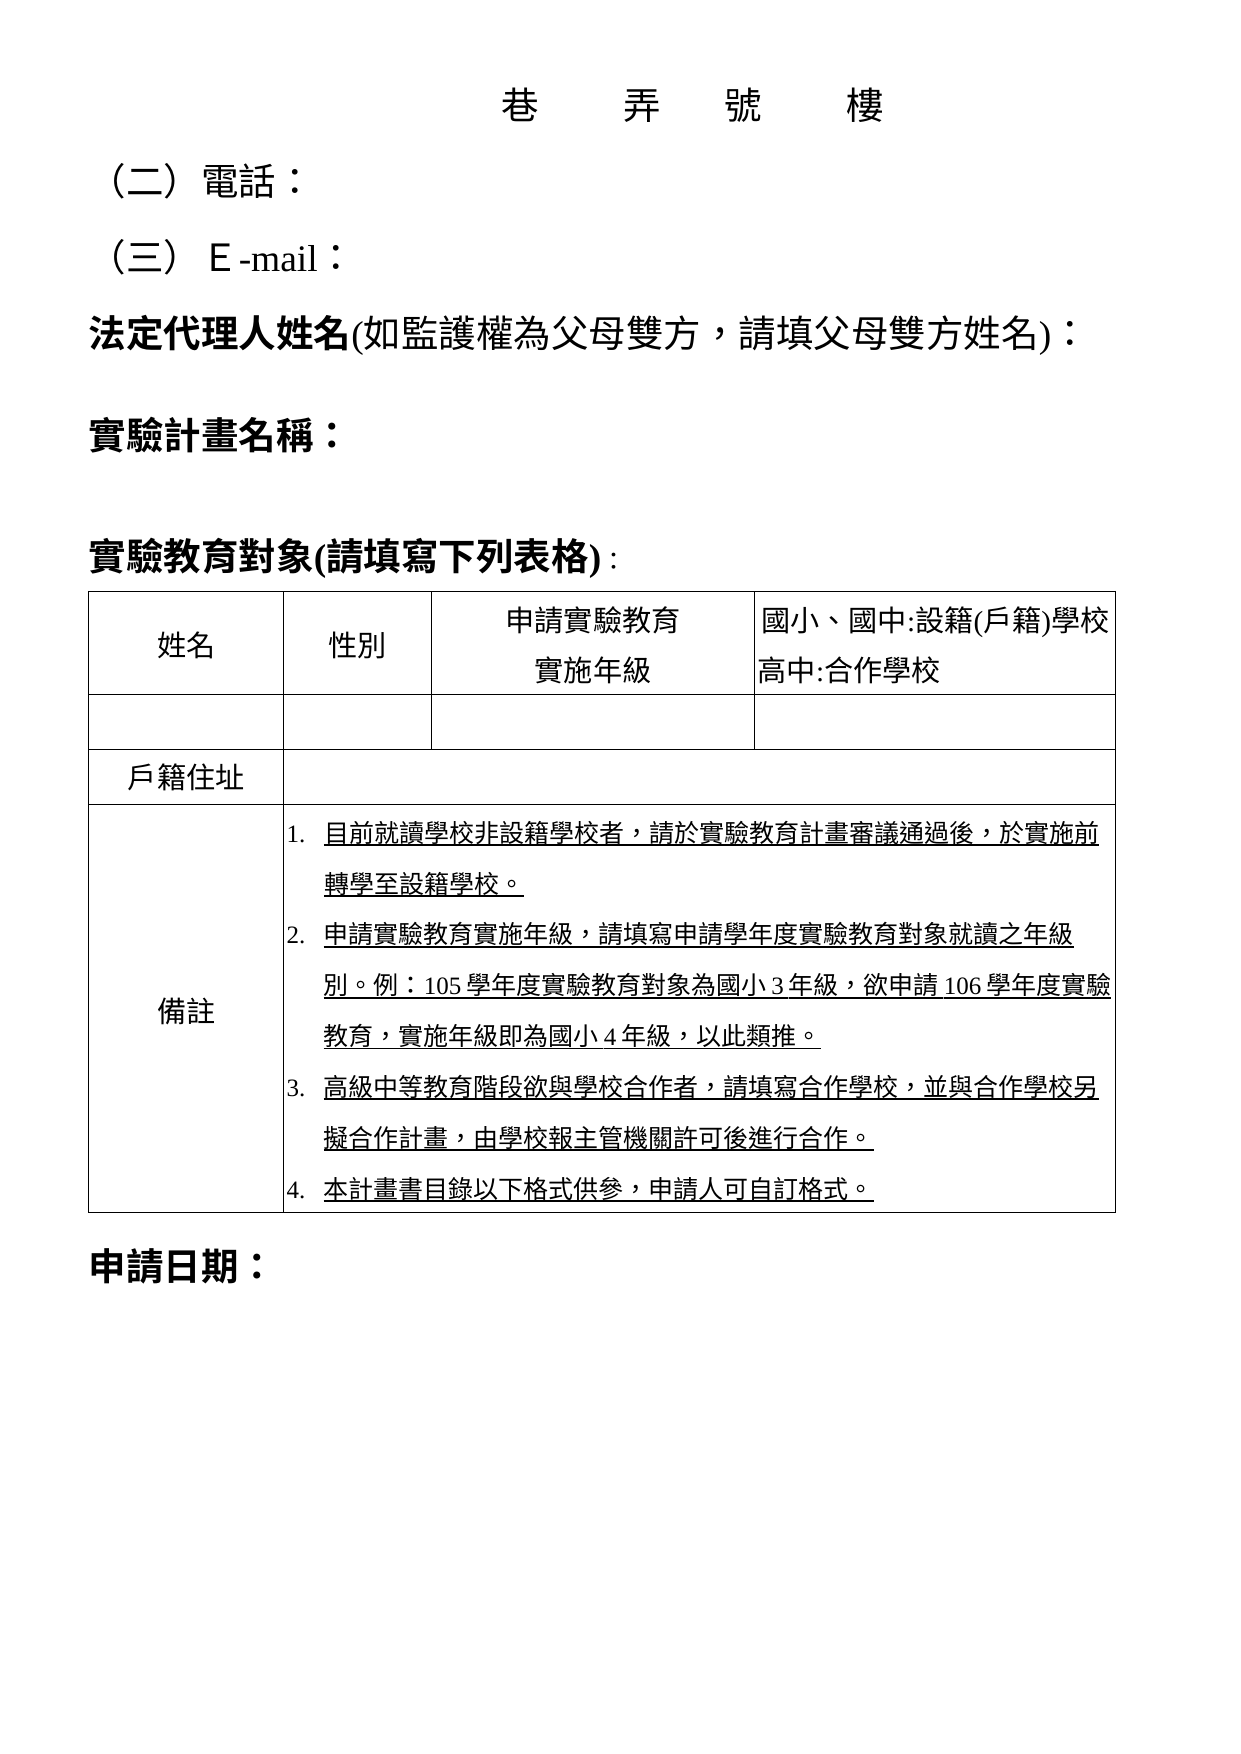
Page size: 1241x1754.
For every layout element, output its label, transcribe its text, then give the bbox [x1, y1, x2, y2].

text 法定代理人姓名(如監護權為父母雙方，請填父母雙方姓名)： [88, 292, 1152, 369]
table_cell 目前就讀學校非設籍學校者，請於實驗教育計畫審議通過後，於實施前轉學至設籍學校。 申請實驗教育實施年級，請填寫申請學年度實驗教育對象就讀之年級別。例：105學年度實驗教育對象為國小3年級，欲申請106學年度實驗教育，實施年級即為國小4年級，以此類推。 高級中等教育階段欲與學校合作者，請填寫合作學校，並與合作學校另擬合作計畫，由學校報主管機關許可後進行合作。 本計畫書目錄以下格式供參，申請人可自訂格式。 [284, 805, 1115, 1212]
text （三）Ｅ-mail： [88, 216, 1152, 292]
text 巷 弄 號 樓 [88, 64, 1152, 140]
table_header 申請實驗教育 實施年級 [432, 592, 754, 693]
table_cell [755, 695, 1115, 749]
text （二）電話： [88, 140, 1152, 216]
table_cell [284, 750, 1115, 804]
text 實驗教育對象(請填寫下列表格)： [88, 514, 1152, 591]
table_cell [432, 695, 754, 749]
table_header 國小、國中:設籍(戶籍)學校 高中:合作學校 [755, 592, 1115, 693]
table_header 姓名 [89, 592, 283, 693]
table_cell [89, 695, 283, 749]
text 實驗計畫名稱： [88, 394, 1152, 470]
table_cell 備註 [89, 805, 283, 1212]
text 申請日期： [88, 1224, 1152, 1301]
table_cell [284, 695, 431, 749]
table_cell 戶籍住址 [89, 750, 283, 804]
table_header 性別 [284, 592, 431, 693]
